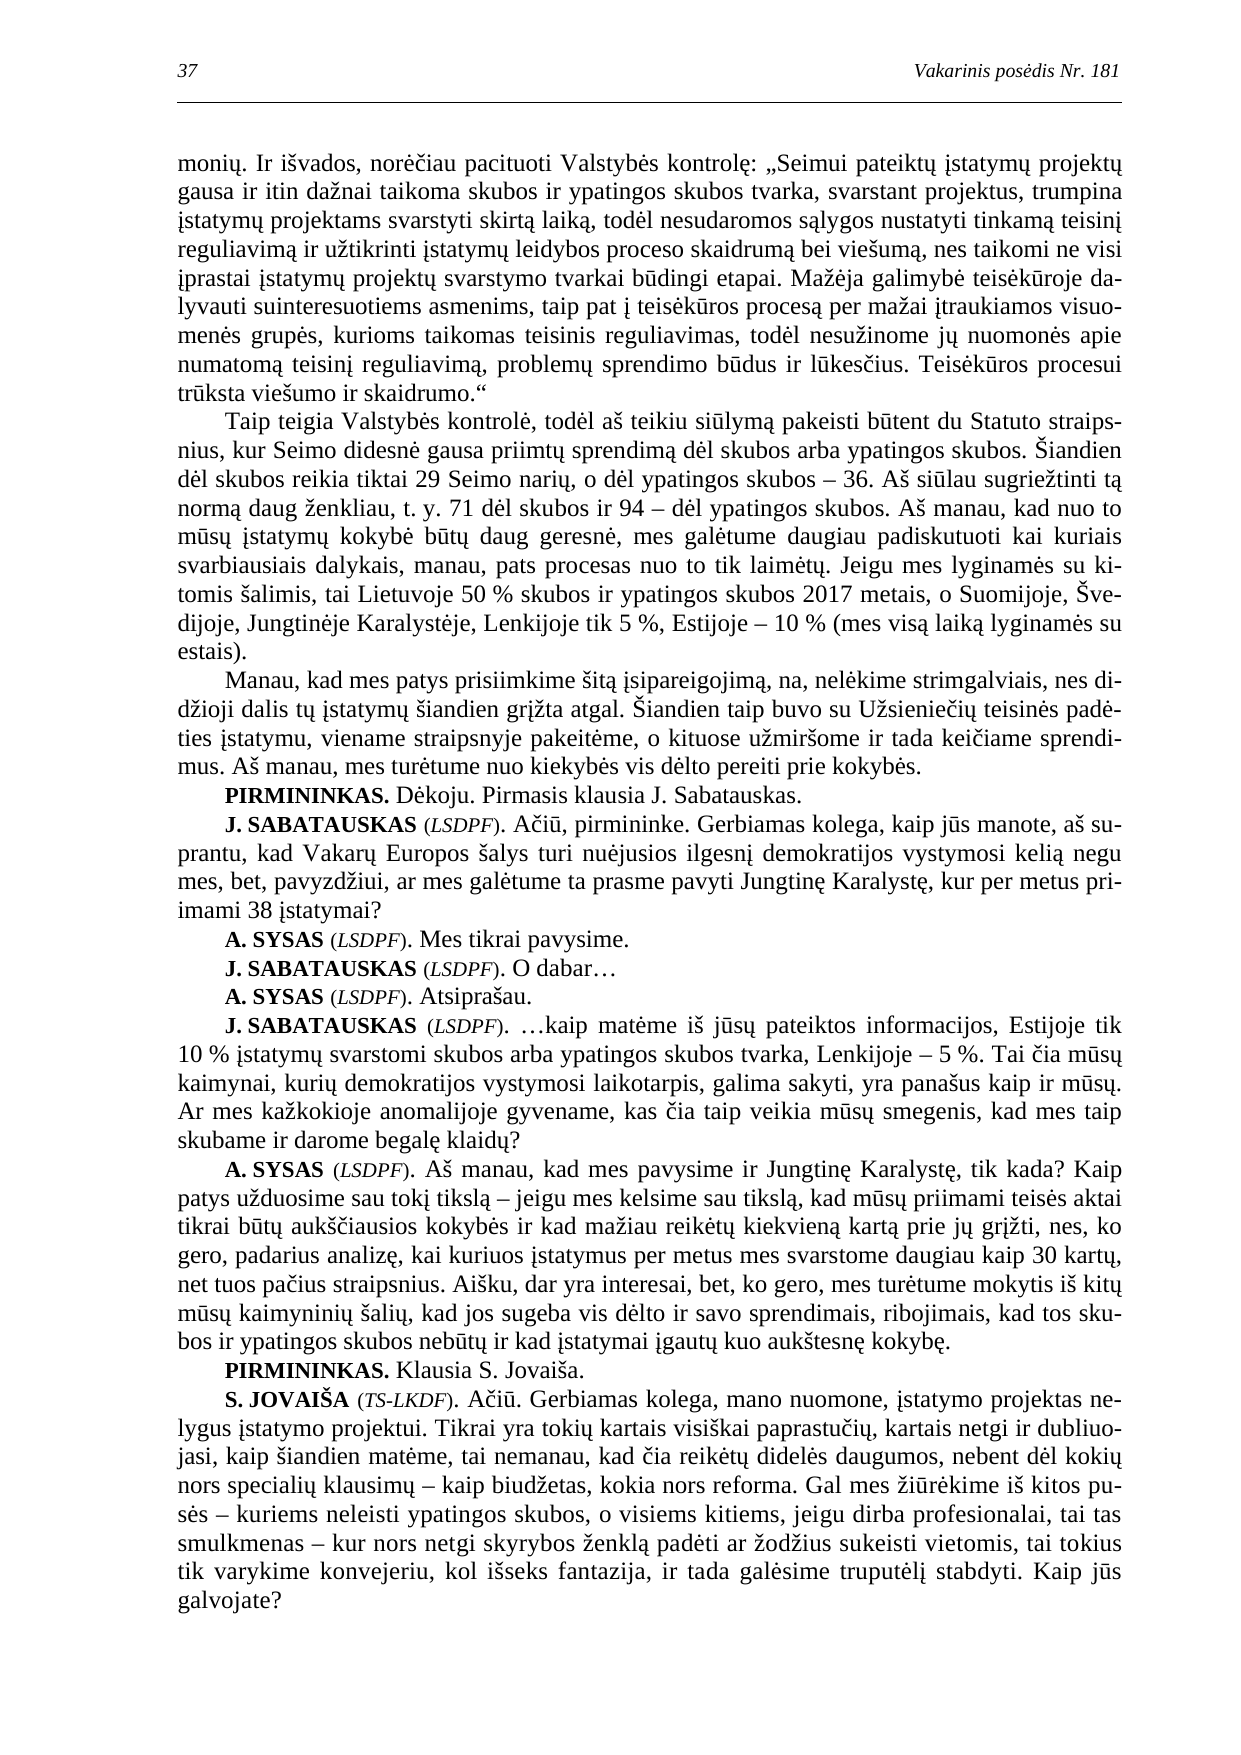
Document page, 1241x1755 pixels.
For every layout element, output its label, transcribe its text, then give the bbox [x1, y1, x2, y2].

text PIRMININKAS. Dė­ko­ju. Pir­ma­sis klau­sia J. Sa­ba­taus­kas. [177, 780, 1122, 809]
text S. JOVAIŠA (TS-LKDF). Ačiū. Ger­bia­mas ko­le­ga, ma­no nuo­mo­ne, įsta­ty­mo pro­jek­tas ne­ly­gus įsta­ty­mo pro­jek­tui. Tik­rai yra to­kių kar­tais vi­siš­kai pa­pras­tu­čių, kar­tais net­gi ir dub­liuo­ja­si, kaip šian­dien ma­tė­me, tai ne­ma­nau, kad čia rei­kė­tų di­de­lės dau­gu­mos, ne­bent dėl ko­kių nors spe­cia­lių klau­si­mų – kaip biu­dže­tas, ko­kia nors re­for­ma. Gal mes žiū­rė­ki­me iš ki­tos pu­sės – ku­riems ne­leis­ti ypa­tin­gos sku­bos, o vi­siems ki­tiems, jei­gu dir­ba pro­fe­sio­na­lai, tai tas smul­kme­nas – kur nors net­gi sky­ry­bos žen­klą pa­dė­ti ar žo­džius su­keis­ti vie­to­mis, tai to­kius tik va­ry­ki­me kon­ve­je­riu, kol iš­seks fan­ta­zi­ja, ir ta­da ga­lė­si­me tru­pu­tė­lį stab­dy­ti. Kaip jūs gal­vo­ja­te? [177, 1384, 1122, 1614]
text A. SYSAS (LSDPF). Mes tik­rai pa­vy­si­me. [177, 924, 1122, 953]
text J. SABATAUSKAS (LSDPF). …kaip ma­tė­me iš jū­sų pa­teik­tos in­for­ma­ci­jos, Es­ti­jo­je tik 10 % įsta­ty­mų svars­to­mi sku­bos ar­ba ypa­tin­gos sku­bos tvar­ka, Len­ki­jo­je – 5 %. Tai čia mū­sų kai­my­nai, ku­rių de­mo­kra­tijos vys­ty­mo­si lai­ko­tar­pis, ga­li­ma sa­ky­ti, yra pa­na­šus kaip ir mū­sų. Ar mes kaž­ko­kio­je ano­ma­li­jo­je gy­ve­na­me, kas čia taip vei­kia mū­sų sme­ge­nis, kad mes taip sku­ba­me ir da­ro­me be­ga­lę klai­dų? [177, 1010, 1122, 1154]
text Ma­nau, kad mes pa­tys pri­si­im­ki­me ši­tą įsi­pa­rei­go­ji­mą, na, ne­lė­ki­me strim­gal­viais, nes di­džio­ji da­lis tų įsta­ty­mų šian­dien grįž­ta at­gal. Šian­dien taip bu­vo su Už­sie­nie­čių tei­si­nės pa­dė­ties įsta­ty­mu, vie­na­me straips­ny­je pa­kei­tė­me, o ki­tuo­se už­mir­šo­me ir ta­da kei­čia­me spren­di­mus. Aš ma­nau, mes tu­rė­tu­me nuo kie­ky­bės vis dėl­to per­ei­ti prie ko­ky­bės. [177, 665, 1122, 780]
text mo­nių. Ir iš­va­dos, no­rė­čiau pa­ci­tuo­ti Vals­ty­bės kon­tro­lę: „Sei­mui pa­teik­tų įsta­ty­mų pro­jek­tų gau­sa ir itin daž­nai tai­ko­ma sku­bos ir ypa­tin­gos sku­bos tvar­ka, svars­tant pro­jek­tus, trum­pi­na įsta­ty­mų pro­jek­tams svars­ty­ti skir­tą lai­ką, to­dėl ne­su­da­ro­mos są­ly­gos nu­sta­ty­ti tin­ka­mą tei­si­nį re­gu­lia­vi­mą ir už­tik­rin­ti įsta­ty­mų lei­dy­bos pro­ce­so skaid­ru­mą bei vie­šu­mą, nes tai­ko­mi ne vi­si įpras­tai įsta­ty­mų pro­jek­tų svars­ty­mo tvar­kai bū­din­gi eta­pai. Ma­žė­ja ga­li­my­bė tei­sė­kū­ro­je da­ly­vau­ti su­in­te­re­suo­tiems as­me­nims, taip pat į tei­sė­kū­ros pro­ce­są per ma­žai įtrau­kia­mos vi­suo­me­nės gru­pės, ku­rioms tai­ko­mas tei­si­nis re­gu­lia­vi­mas, to­dėl ne­su­ži­no­me jų nuo­mo­nės apie nu­ma­to­mą tei­si­nį re­gu­lia­vi­mą, pro­ble­mų spren­di­mo bū­dus ir lū­kes­čius. Tei­sė­kū­ros pro­ce­sui trūks­ta vie­šu­mo ir skaid­ru­mo.“ [177, 148, 1122, 406]
text J. SABATAUSKAS (LSDPF). Ačiū, pir­mi­nin­ke. Ger­bia­mas ko­le­ga, kaip jūs ma­no­te, aš su­pran­tu, kad Va­ka­rų Eu­ro­pos ša­lys tu­ri nu­ė­ju­sios il­ges­nį de­mo­kra­tijos vys­ty­mo­si ke­lią ne­gu mes, bet, pa­vyz­džiui, ar mes ga­lė­tu­me ta pras­me pa­vy­ti Jung­ti­nę Ka­ra­lys­tę, kur per me­tus pri­ima­mi 38 įsta­ty­mai? [177, 809, 1122, 924]
text J. SABATAUSKAS (LSDPF). O da­bar… [177, 953, 1122, 981]
text Taip tei­gia Vals­ty­bės kon­tro­lė, to­dėl aš tei­kiu siū­ly­mą pa­keis­ti bū­tent du Sta­tu­to strai­ps­nius, kur Sei­mo di­des­nė gau­sa pri­im­tų spren­di­mą dėl sku­bos ar­ba ypa­tin­gos sku­bos. Šiandien dėl sku­bos rei­kia tik­tai 29 Sei­mo na­rių, o dėl ypa­tin­gos sku­bos – 36. Aš siū­lau su­griež­tin­ti tą nor­mą daug žen­kliau, t. y. 71 dėl sku­bos ir 94 – dėl ypa­tin­gos sku­bos. Aš ma­nau, kad nuo to mū­sų įsta­ty­mų ko­ky­bė bū­tų daug ge­res­nė, mes ga­lė­tu­me dau­giau pa­dis­ku­tuo­ti kai ku­riais svar­biau­siais da­ly­kais, ma­nau, pats pro­ce­sas nuo to tik lai­mė­tų. Jei­gu mes ly­gi­na­mės su ki­tomis ša­li­mis, tai Lie­tu­vo­je 50 % sku­bos ir ypa­tin­gos sku­bos 2017 me­tais, o Suo­mi­joje, Šve­di­jo­je, Jung­ti­nė­je Ka­ra­lys­tė­je, Len­ki­jo­je tik 5 %, Es­ti­jo­je – 10 % (mes vi­są lai­ką ly­gi­na­mės su es­tais). [177, 406, 1122, 665]
text A. SYSAS (LSDPF). At­si­pra­šau. [177, 981, 1122, 1010]
text A. SYSAS (LSDPF). Aš ma­nau, kad mes pa­vy­si­me ir Jung­ti­nę Ka­ra­lys­tę, tik ka­da? Kaip pa­tys už­duo­si­me sau to­kį tiks­lą – jei­gu mes kel­si­me sau tiks­lą, kad mū­sų pri­ima­mi tei­sės ak­tai tik­rai bū­tų aukš­čiau­sios ko­ky­bės ir kad ma­žiau rei­kė­tų kiek­vie­ną kar­tą prie jų grįž­ti, nes, ko ge­ro, pa­da­rius ana­li­zę, kai ku­riuos įsta­ty­mus per me­tus mes svars­to­me dau­giau kaip 30 kar­tų, net tuos pa­čius straips­nius. Aiš­ku, dar yra in­te­re­sai, bet, ko ge­ro, mes tu­rė­tu­me mo­ky­tis iš ki­tų mū­sų kai­my­ni­nių ša­lių, kad jos su­ge­ba vis dėl­to ir sa­vo spren­di­mais, ri­bo­ji­mais, kad tos sku­bos ir ypa­tin­gos sku­bos ne­bū­tų ir kad įsta­ty­mai įgau­tų kuo aukš­tes­nę ko­ky­bę. [177, 1154, 1122, 1355]
text PIRMININKAS. Klau­sia S. Jo­vai­ša. [177, 1355, 1122, 1384]
